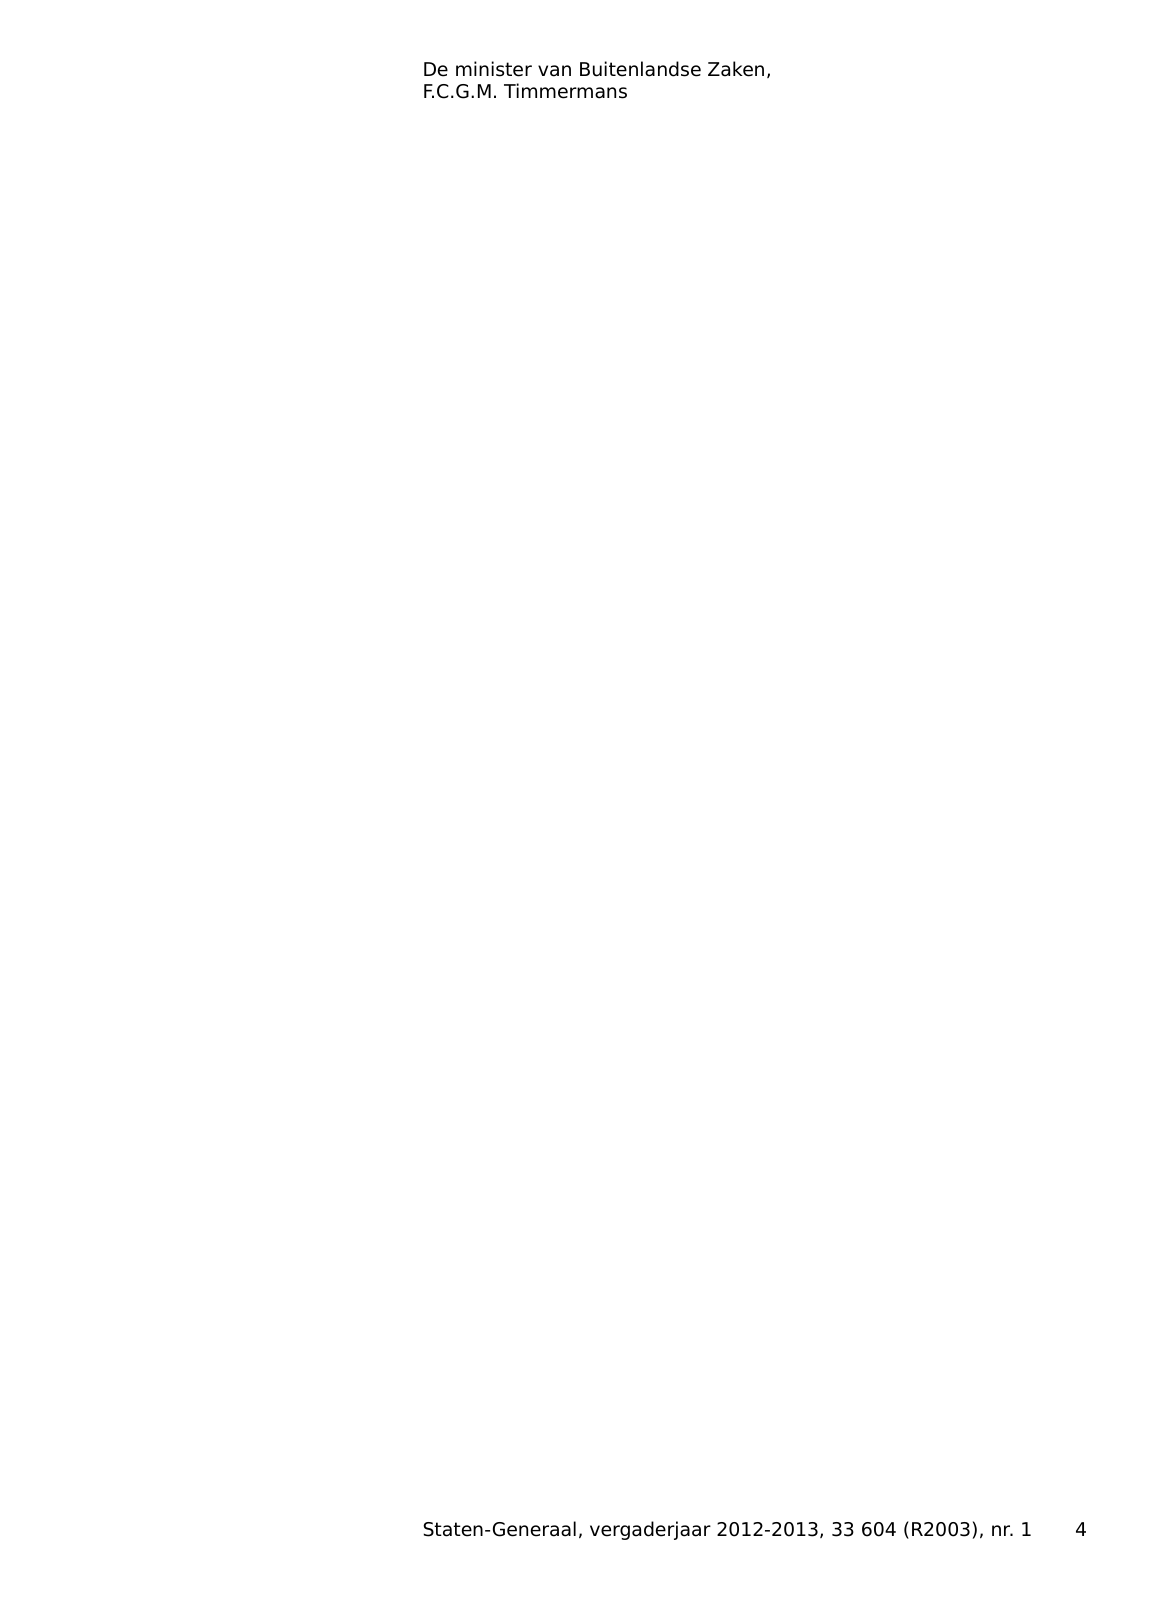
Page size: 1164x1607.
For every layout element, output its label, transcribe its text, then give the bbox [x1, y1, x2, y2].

text De minister van Buitenlandse Zaken, F.C.G.M. Timmermans [422, 59, 1087, 103]
